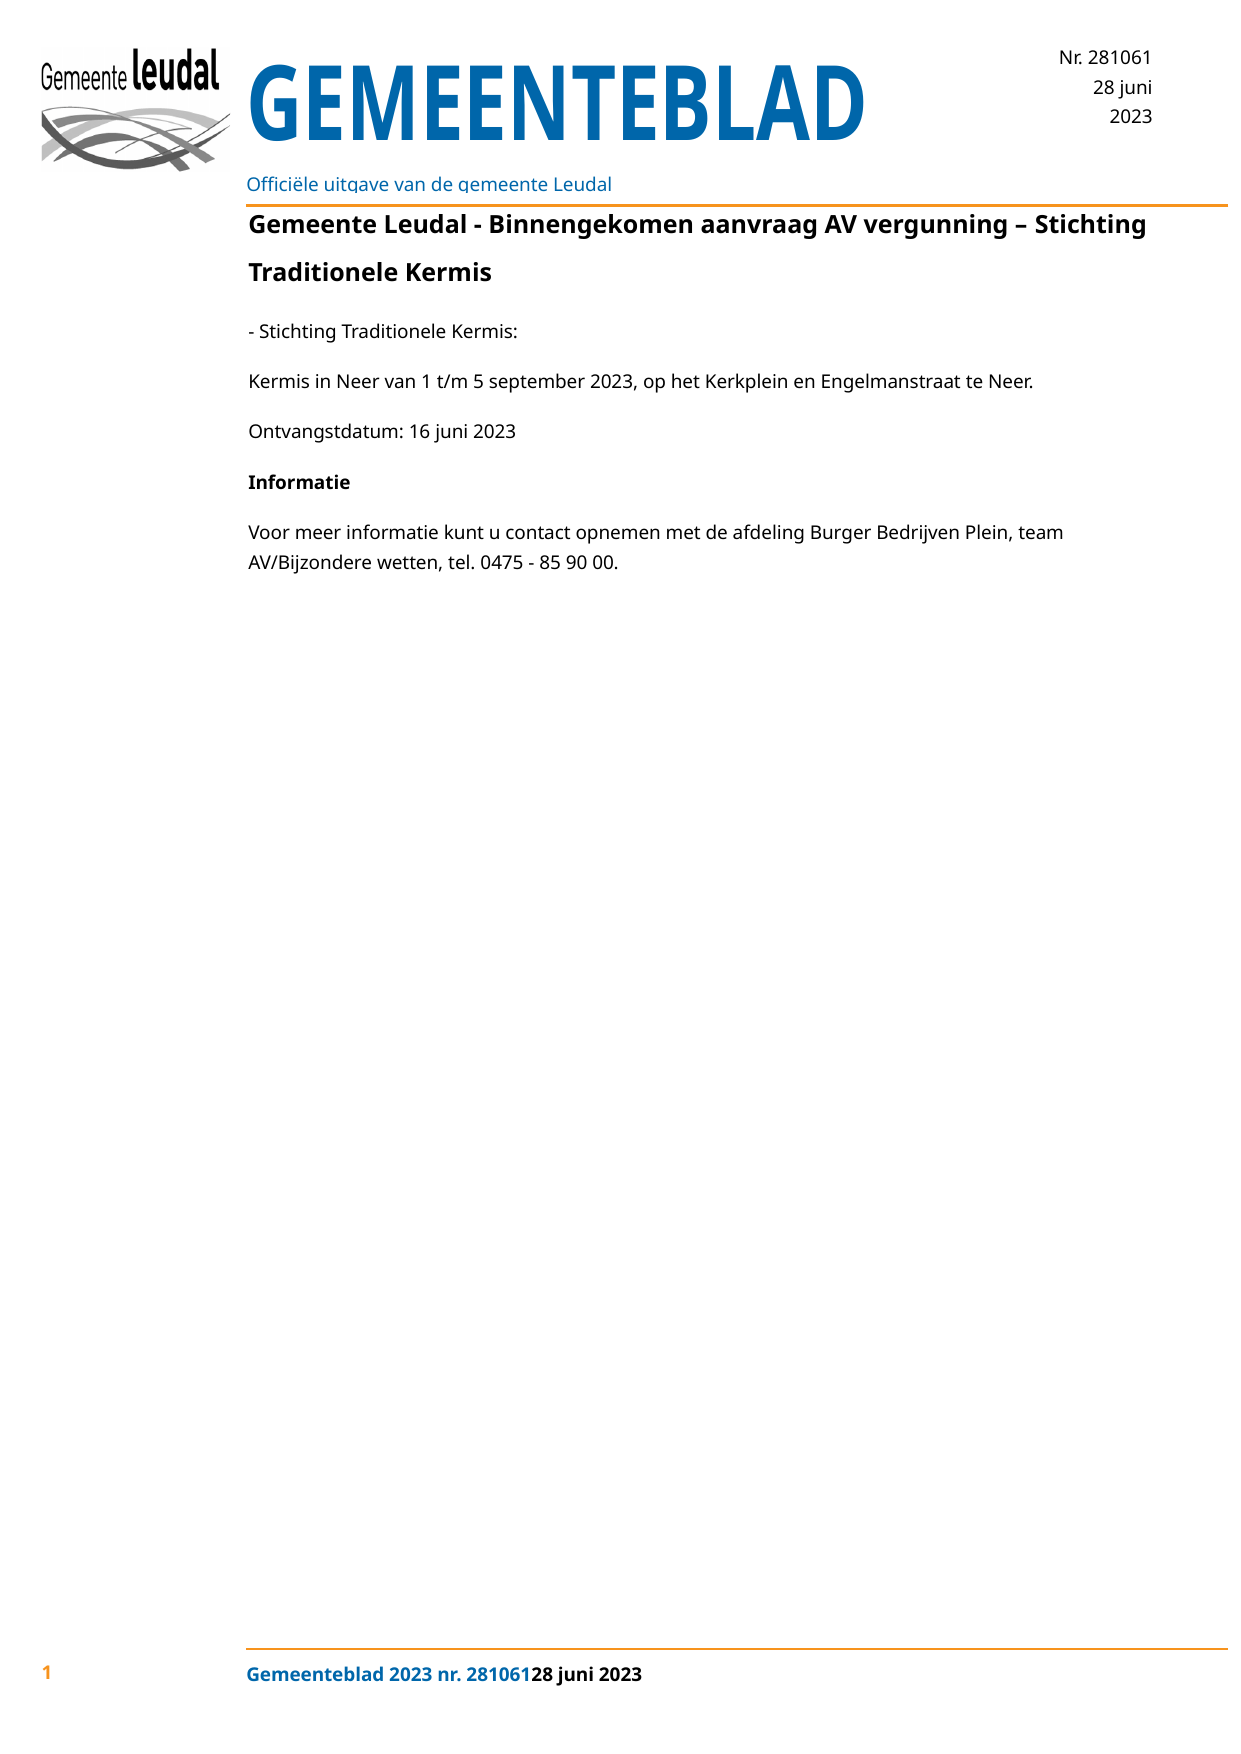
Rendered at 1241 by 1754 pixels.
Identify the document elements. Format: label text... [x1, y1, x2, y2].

text Informatie [248, 469, 1152, 495]
text Gemeente Leudal - Binnengekomen aanvraag AV vergunning – Stichting Traditionele Kermis [248, 207, 1152, 288]
text Ontvangstdatum: 16 juni 2023 [248, 419, 1152, 444]
text Kermis in Neer van 1 t/m 5 september 2023, op het Kerkplein en Engelmanstraat te Neer. [248, 368, 1152, 394]
picture [41, 47, 231, 172]
text Voor meer informatie kunt u contact opnemen met de afdeling Burger Bedrijven Plein, team AV/Bijzondere wetten, tel. 0475 - 85 90 00. [248, 519, 1152, 575]
text - Stichting Traditionele Kermis: [248, 318, 1152, 344]
